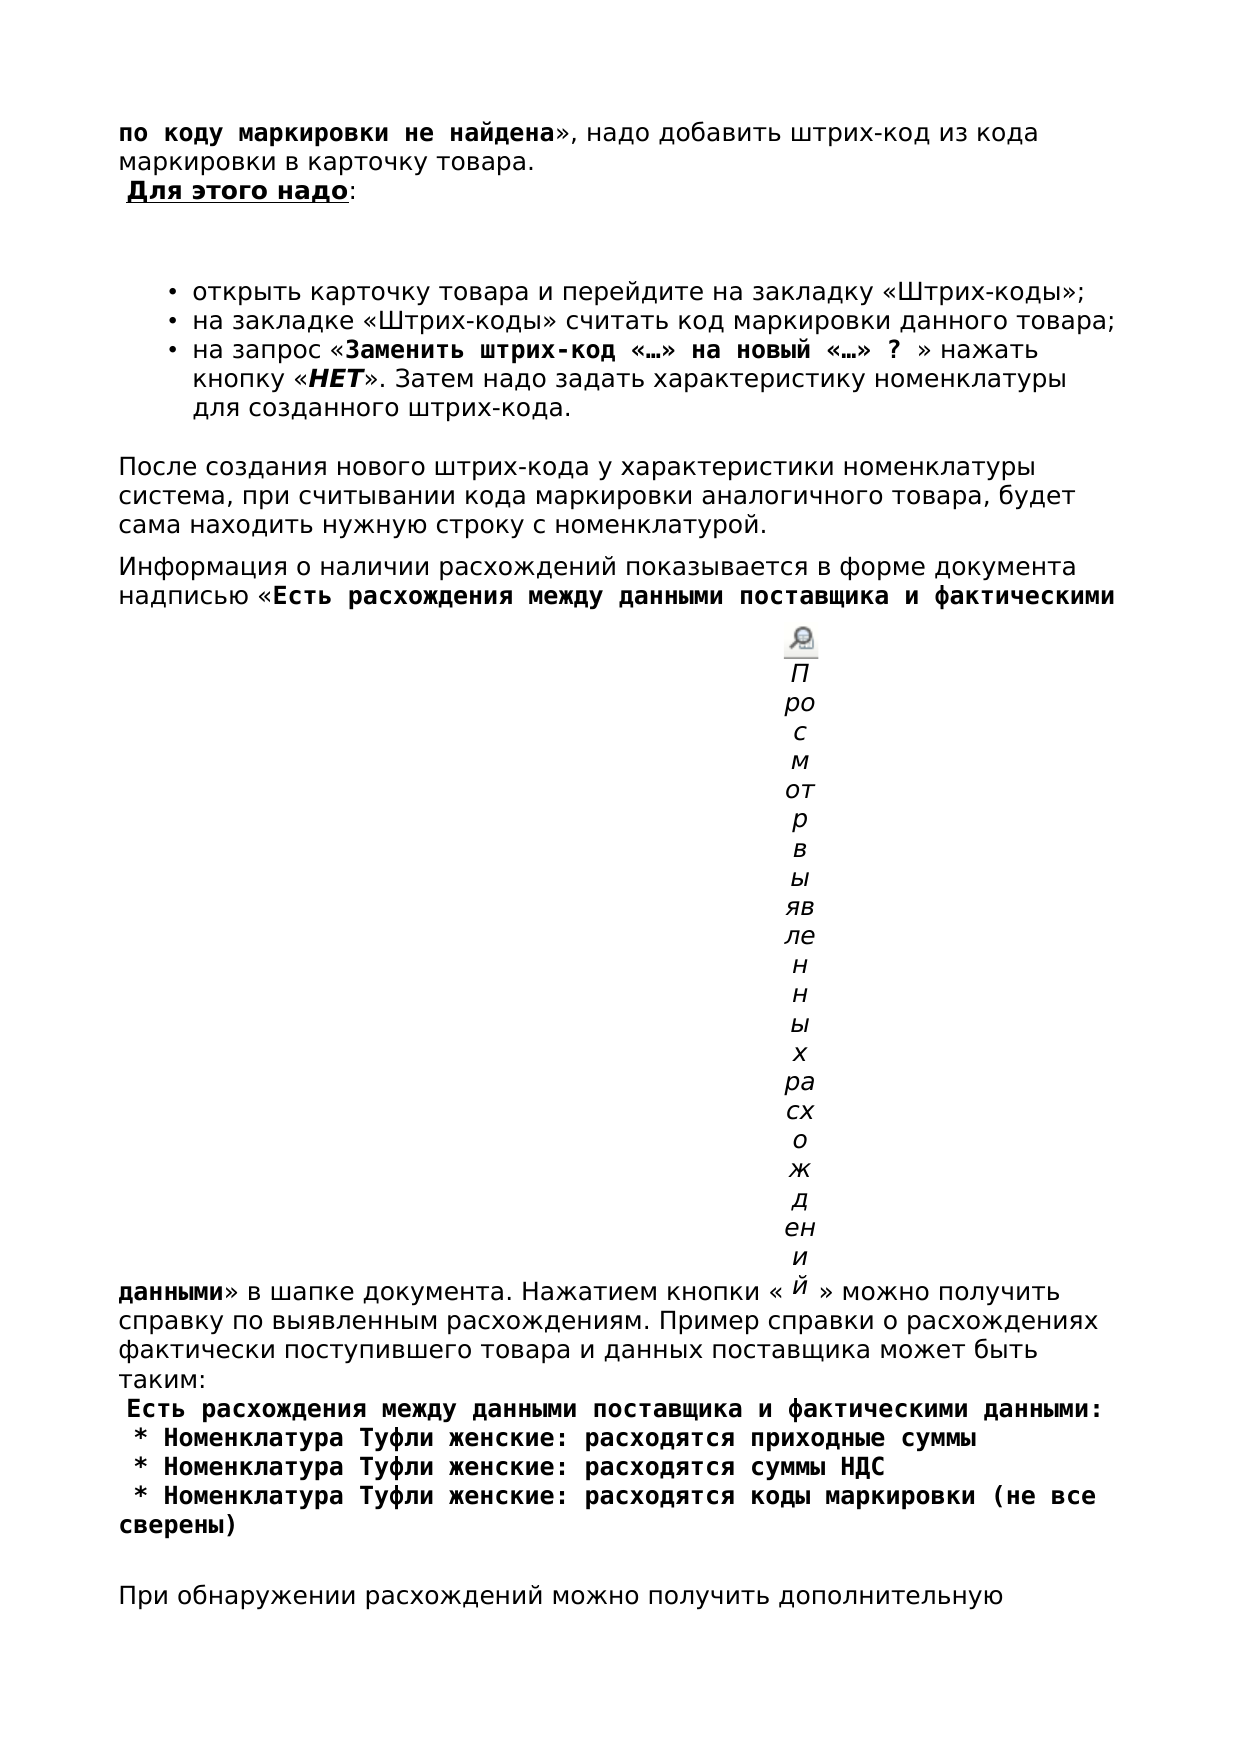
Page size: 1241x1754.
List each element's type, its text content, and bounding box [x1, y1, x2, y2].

list на запрос «Заменить штрих-код «…» на новый «…» ? » нажать кнопку «НЕТ». Затем надо задать характеристику номенклатуры для созданного штрих-кода. [177, 335, 1122, 423]
text по коду маркировки не найдена», надо добавить штрих-код из кода маркировки в карточку товара. Для этого надо: [118, 118, 1122, 235]
list открыть карточку товара и перейдите на закладку «Штрих-коды»; [177, 277, 1122, 306]
picture [783, 622, 819, 659]
text После создания нового штрих-кода у характеристики номенклатуры система, при считывании кода маркировки аналогичного товара, будет сама находить нужную строку с номенклатурой. [118, 452, 1122, 539]
text При обнаружении расхождений можно получить дополнительную [118, 1581, 1122, 1611]
text Просмотр выявленных расхождений [784, 659, 818, 1301]
text Информация о наличии расхождений показывается в форме документа надписью «Есть расхождения между данными поставщика и фактическими данными» в шапке документа. Нажатием кнопки «» можно получить справку по выявленным расхождениям. Пример справки о расхождениях фактически поступившего товара и данных поставщика может быть таким: Есть расхождения между данными поставщика и фактическими данными: * Номенклатура Туфли женские: расходятся приходные суммы * Номенклатура Туфли женские: расходятся суммы НДС * Номенклатура Туфли женские: расходятся коды маркировки (не все сверены) [118, 552, 1122, 1569]
list на закладке «Штрих-коды» считать код маркировки данного товара; [177, 306, 1122, 335]
